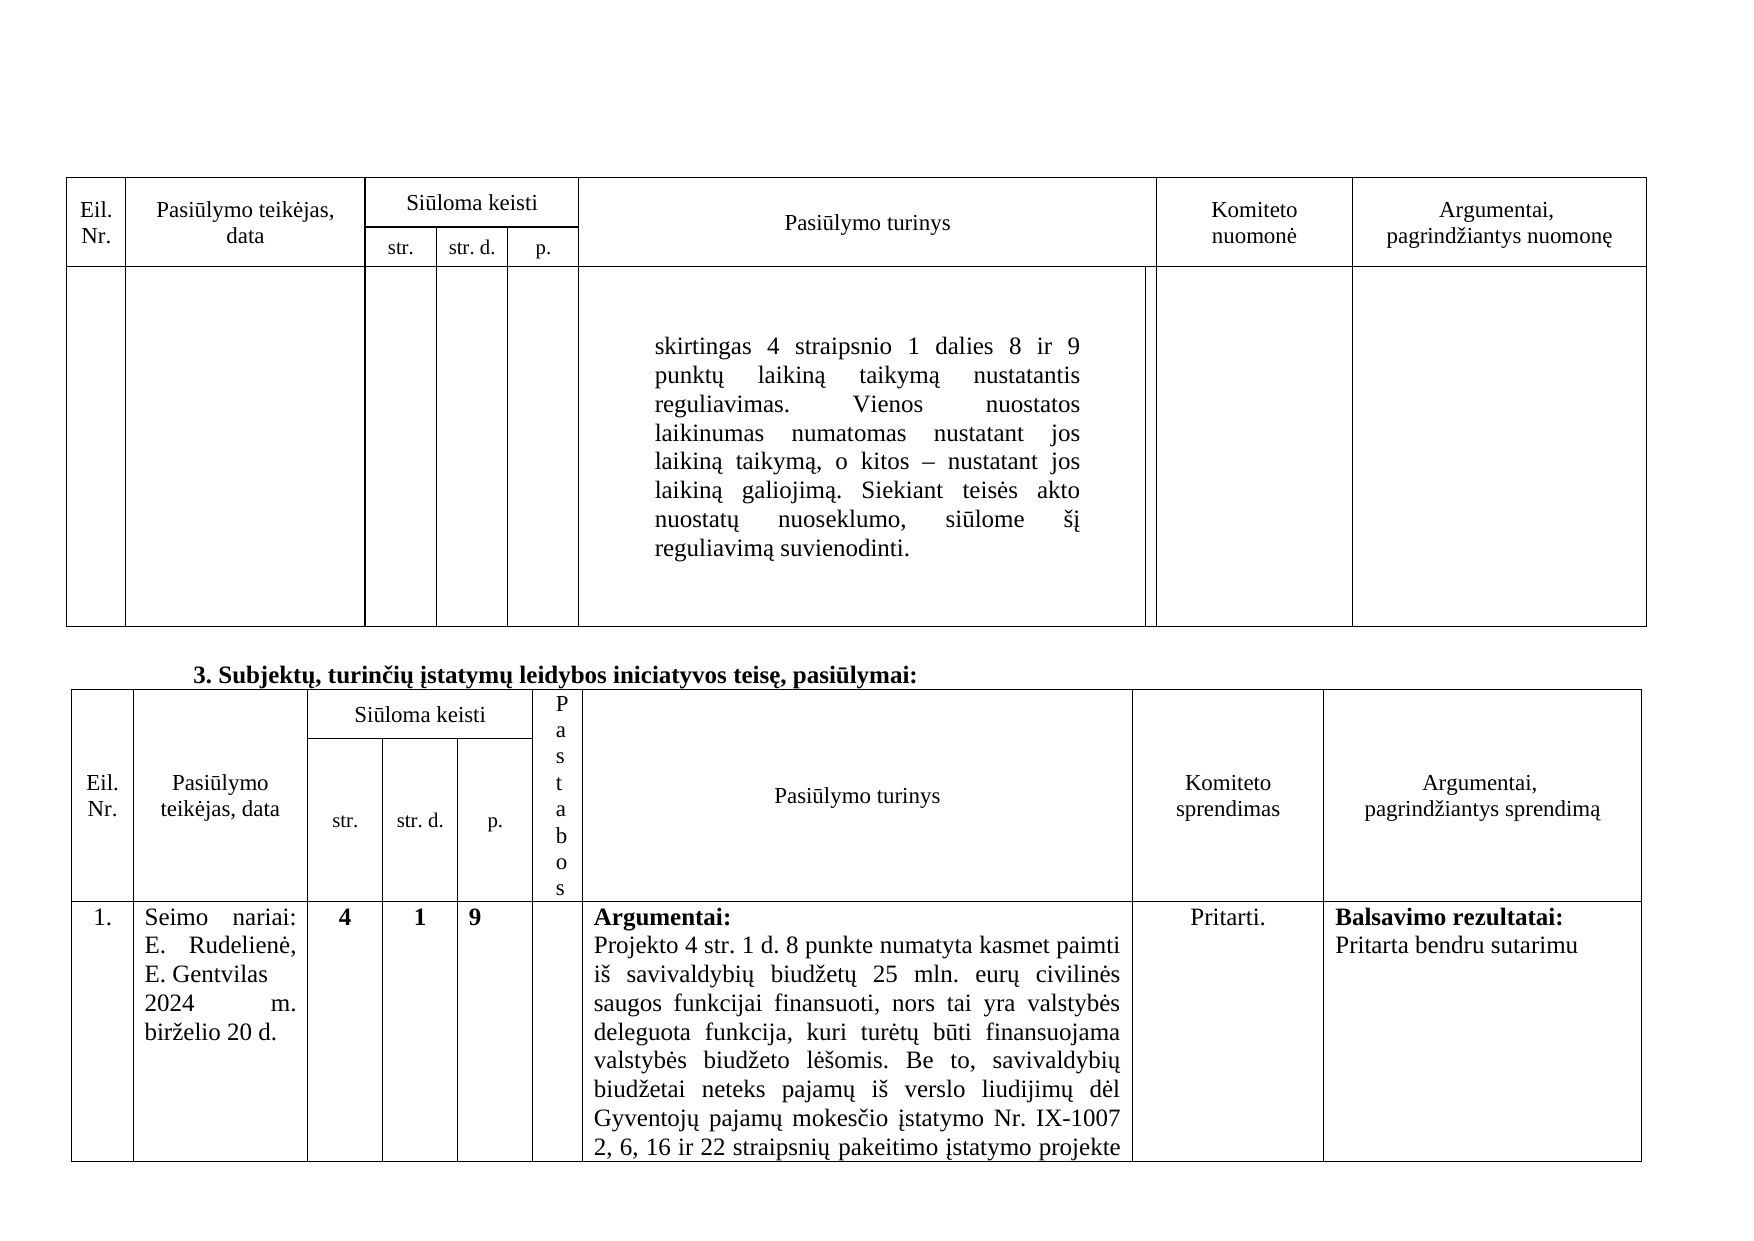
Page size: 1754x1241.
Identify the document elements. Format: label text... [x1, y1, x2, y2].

table_cell str. d. [383, 739, 457, 901]
table_cell str. [308, 739, 382, 901]
table_cell Pritarti. [1133, 902, 1323, 1161]
table_header Argumentai, pagrindžiantys nuomonę [1353, 178, 1646, 266]
table_cell [1157, 267, 1352, 626]
table_cell [533, 902, 582, 1161]
table_header Komiteto sprendimas [1133, 690, 1323, 901]
table_header Pasiūlymo teikėjas, data [126, 178, 364, 266]
table_cell str. [366, 228, 436, 266]
text 3. Subjektų, turinčių įstatymų leidybos iniciatyvos teisę, pasiūlymai: [118, 660, 1595, 689]
table_header Pasiūlymo teikėjas, data [134, 690, 307, 901]
table_cell [508, 267, 578, 626]
table_cell 4 [308, 902, 382, 1161]
table_header Pasiūlymo turinys [583, 690, 1132, 901]
table_cell str. d. [437, 228, 507, 266]
table_header Komiteto nuomonė [1157, 178, 1352, 266]
table_cell skirtingas 4 straipsnio 1 dalies 8 ir 9 punktų laikiną taikymą nustatantis reguliavimas. Vienos nuostatos laikinumas numatomas nustatant jos laikiną taikymą, o kitos – nustatant jos laikiną galiojimą. Siekiant teisės akto nuostatų nuoseklumo, siūlome šį reguliavimą suvienodinti. [579, 267, 1145, 626]
table_header Siūloma keisti [366, 178, 578, 226]
table_header Argumentai, pagrindžiantys sprendimą [1324, 690, 1641, 901]
table_cell Argumentai: Projekto 4 str. 1 d. 8 punkte numatyta kasmet paimti iš savivaldybių biudžetų 25 mln. eurų civilinės saugos funkcijai finansuoti, nors tai yra valstybės deleguota funkcija, kuri turėtų būti finansuojama valstybės biudžeto lėšomis. Be to, savivaldybių biudžetai neteks pajamų iš verslo liudijimų dėl Gyventojų pajamų mokesčio įstatymo Nr. IX-1007 2, 6, 16 ir 22 straipsnių pakeitimo įstatymo projekte [583, 902, 1132, 1161]
table_cell p. [458, 739, 532, 901]
table_header Eil. Nr. [72, 690, 133, 901]
table_header Siūloma keisti [308, 690, 532, 738]
table_cell 1. [72, 902, 133, 1161]
table_header Pasiūlymo turinys [579, 178, 1156, 266]
table_cell Seimo nariai: E. Rudelienė, E. Gentvilas 2024 m. birželio 20 d. [134, 902, 307, 1161]
table_cell Balsavimo rezultatai: Pritarta bendru sutarimu [1324, 902, 1641, 1161]
table_header Pastabos [533, 690, 582, 901]
table_cell [1353, 267, 1646, 626]
table_cell p. [508, 228, 578, 266]
table_header Eil. Nr. [67, 178, 125, 266]
table_cell 9 [458, 902, 532, 1161]
table_cell [67, 267, 125, 626]
table_cell [437, 267, 507, 626]
table_cell [126, 267, 364, 626]
table_cell 1 [383, 902, 457, 1161]
table_cell [366, 267, 436, 626]
